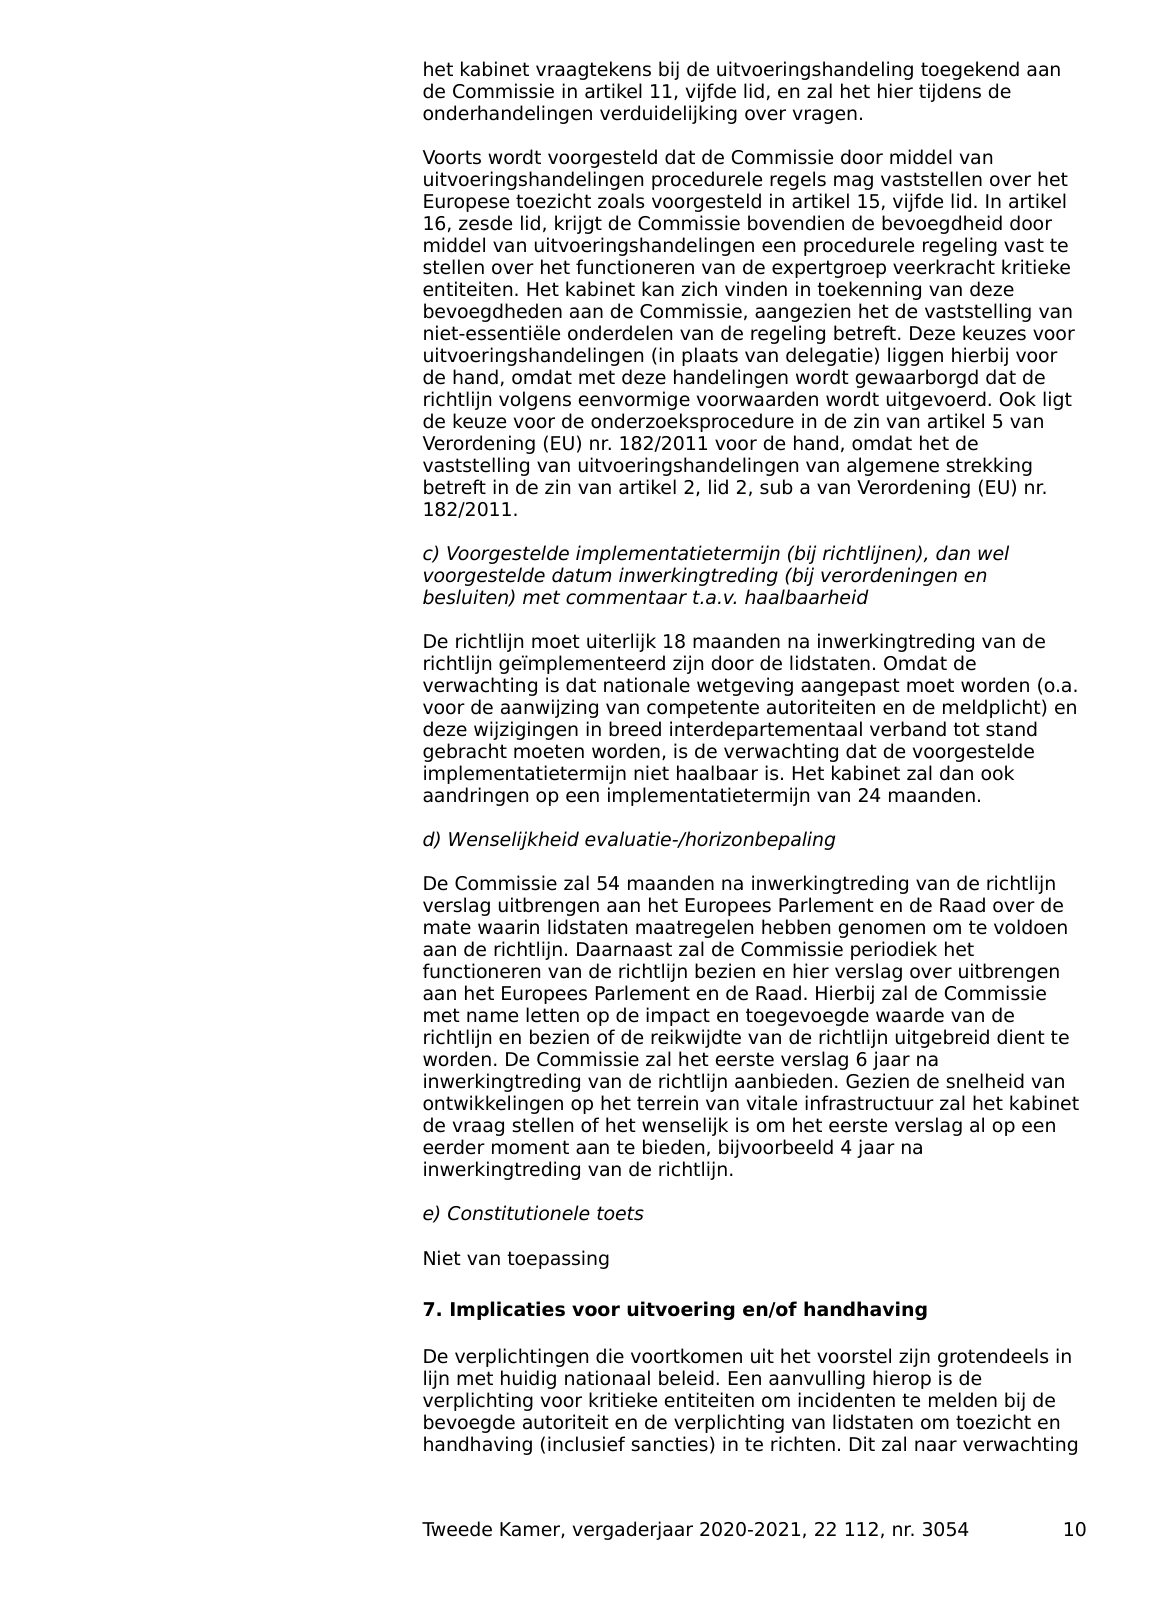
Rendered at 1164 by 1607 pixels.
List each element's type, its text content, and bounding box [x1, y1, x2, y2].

text De Commissie zal 54 maanden na inwerkingtreding van de richtlijn verslag uitbrengen aan het Europees Parlement en de Raad over de mate waarin lidstaten maatregelen hebben genomen om te voldoen aan de richtlijn. Daarnaast zal de Commissie periodiek het functioneren van de richtlijn bezien en hier verslag over uitbrengen aan het Europees Parlement en de Raad. Hierbij zal de Commissie met name letten op de impact en toegevoegde waarde van de richtlijn en bezien of de reikwijdte van de richtlijn uitgebreid dient te worden. De Commissie zal het eerste verslag 6 jaar na inwerkingtreding van de richtlijn aanbieden. Gezien de snelheid van ontwikkelingen op het terrein van vitale infrastructuur zal het kabinet de vraag stellen of het wenselijk is om het eerste verslag al op een eerder moment aan te bieden, bijvoorbeeld 4 jaar na inwerkingtreding van de richtlijn. [422, 873, 1087, 1181]
subtitle d) Wenselijkheid evaluatie-/horizonbepaling [422, 829, 1087, 851]
text Voorts wordt voorgesteld dat de Commissie door middel van uitvoeringshandelingen procedurele regels mag vaststellen over het Europese toezicht zoals voorgesteld in artikel 15, vijfde lid. In artikel 16, zesde lid, krijgt de Commissie bovendien de bevoegdheid door middel van uitvoeringshandelingen een procedurele regeling vast te stellen over het functioneren van de expertgroep veerkracht kritieke entiteiten. Het kabinet kan zich vinden in toekenning van deze bevoegdheden aan de Commissie, aangezien het de vaststelling van niet-essentiële onderdelen van de regeling betreft. Deze keuzes voor uitvoeringshandelingen (in plaats van delegatie) liggen hierbij voor de hand, omdat met deze handelingen wordt gewaarborgd dat de richtlijn volgens eenvormige voorwaarden wordt uitgevoerd. Ook ligt de keuze voor de onderzoeksprocedure in de zin van artikel 5 van Verordening (EU) nr. 182/2011 voor de hand, omdat het de vaststelling van uitvoeringshandelingen van algemene strekking betreft in de zin van artikel 2, lid 2, sub a van Verordening (EU) nr. 182/2011. [422, 147, 1087, 521]
text het kabinet vraagtekens bij de uitvoeringshandeling toegekend aan de Commissie in artikel 11, vijfde lid, en zal het hier tijdens de onderhandelingen verduidelijking over vragen. [422, 59, 1087, 125]
text Niet van toepassing [422, 1247, 1087, 1269]
subtitle c) Voorgestelde implementatietermijn (bij richtlijnen), dan wel voorgestelde datum inwerkingtreding (bij verordeningen en besluiten) met commentaar t.a.v. haalbaarheid [422, 543, 1087, 609]
subtitle e) Constitutionele toets [422, 1203, 1087, 1225]
text De verplichtingen die voortkomen uit het voorstel zijn grotendeels in lijn met huidig nationaal beleid. Een aanvulling hierop is de verplichting voor kritieke entiteiten om incidenten te melden bij de bevoegde autoriteit en de verplichting van lidstaten om toezicht en handhaving (inclusief sancties) in te richten. Dit zal naar verwachting [422, 1346, 1087, 1456]
subtitle 7. Implicaties voor uitvoering en/of handhaving [422, 1299, 1087, 1321]
text De richtlijn moet uiterlijk 18 maanden na inwerkingtreding van de richtlijn geïmplementeerd zijn door de lidstaten. Omdat de verwachting is dat nationale wetgeving aangepast moet worden (o.a. voor de aanwijzing van competente autoriteiten en de meldplicht) en deze wijzigingen in breed interdepartementaal verband tot stand gebracht moeten worden, is de verwachting dat de voorgestelde implementatietermijn niet haalbaar is. Het kabinet zal dan ook aandringen op een implementatietermijn van 24 maanden. [422, 631, 1087, 807]
